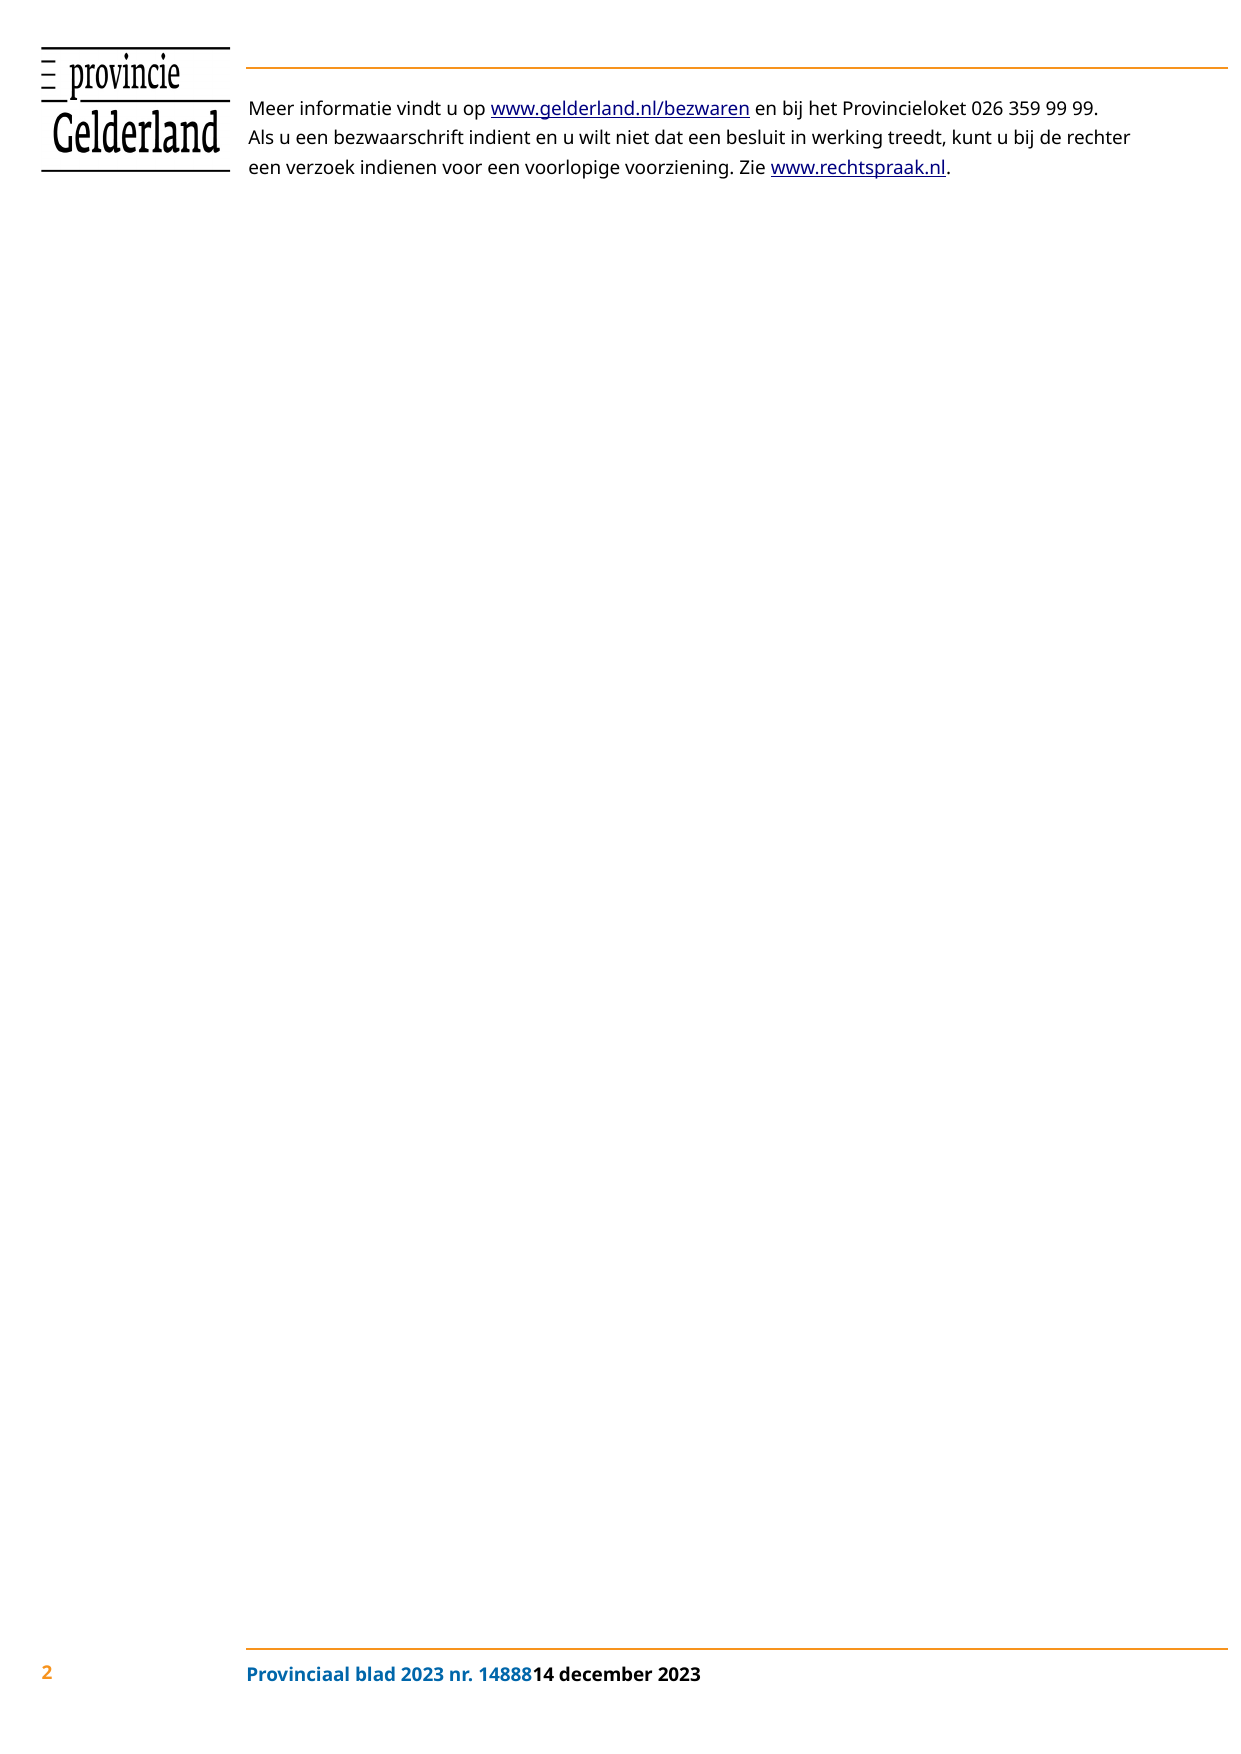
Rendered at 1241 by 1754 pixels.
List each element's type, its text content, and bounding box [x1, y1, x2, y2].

text Als u een bezwaarschrift indient en u wilt niet dat een besluit in werking treedt, kunt u bij de rechter een verzoek indienen voor een voorlopige voorziening. Zie www.rechtspraak.nl. [248, 124, 1152, 180]
picture [41, 47, 231, 172]
text Meer informatie vindt u op www.gelderland.nl/bezwaren en bij het Provincieloket 026 359 99 99. [248, 95, 1152, 121]
